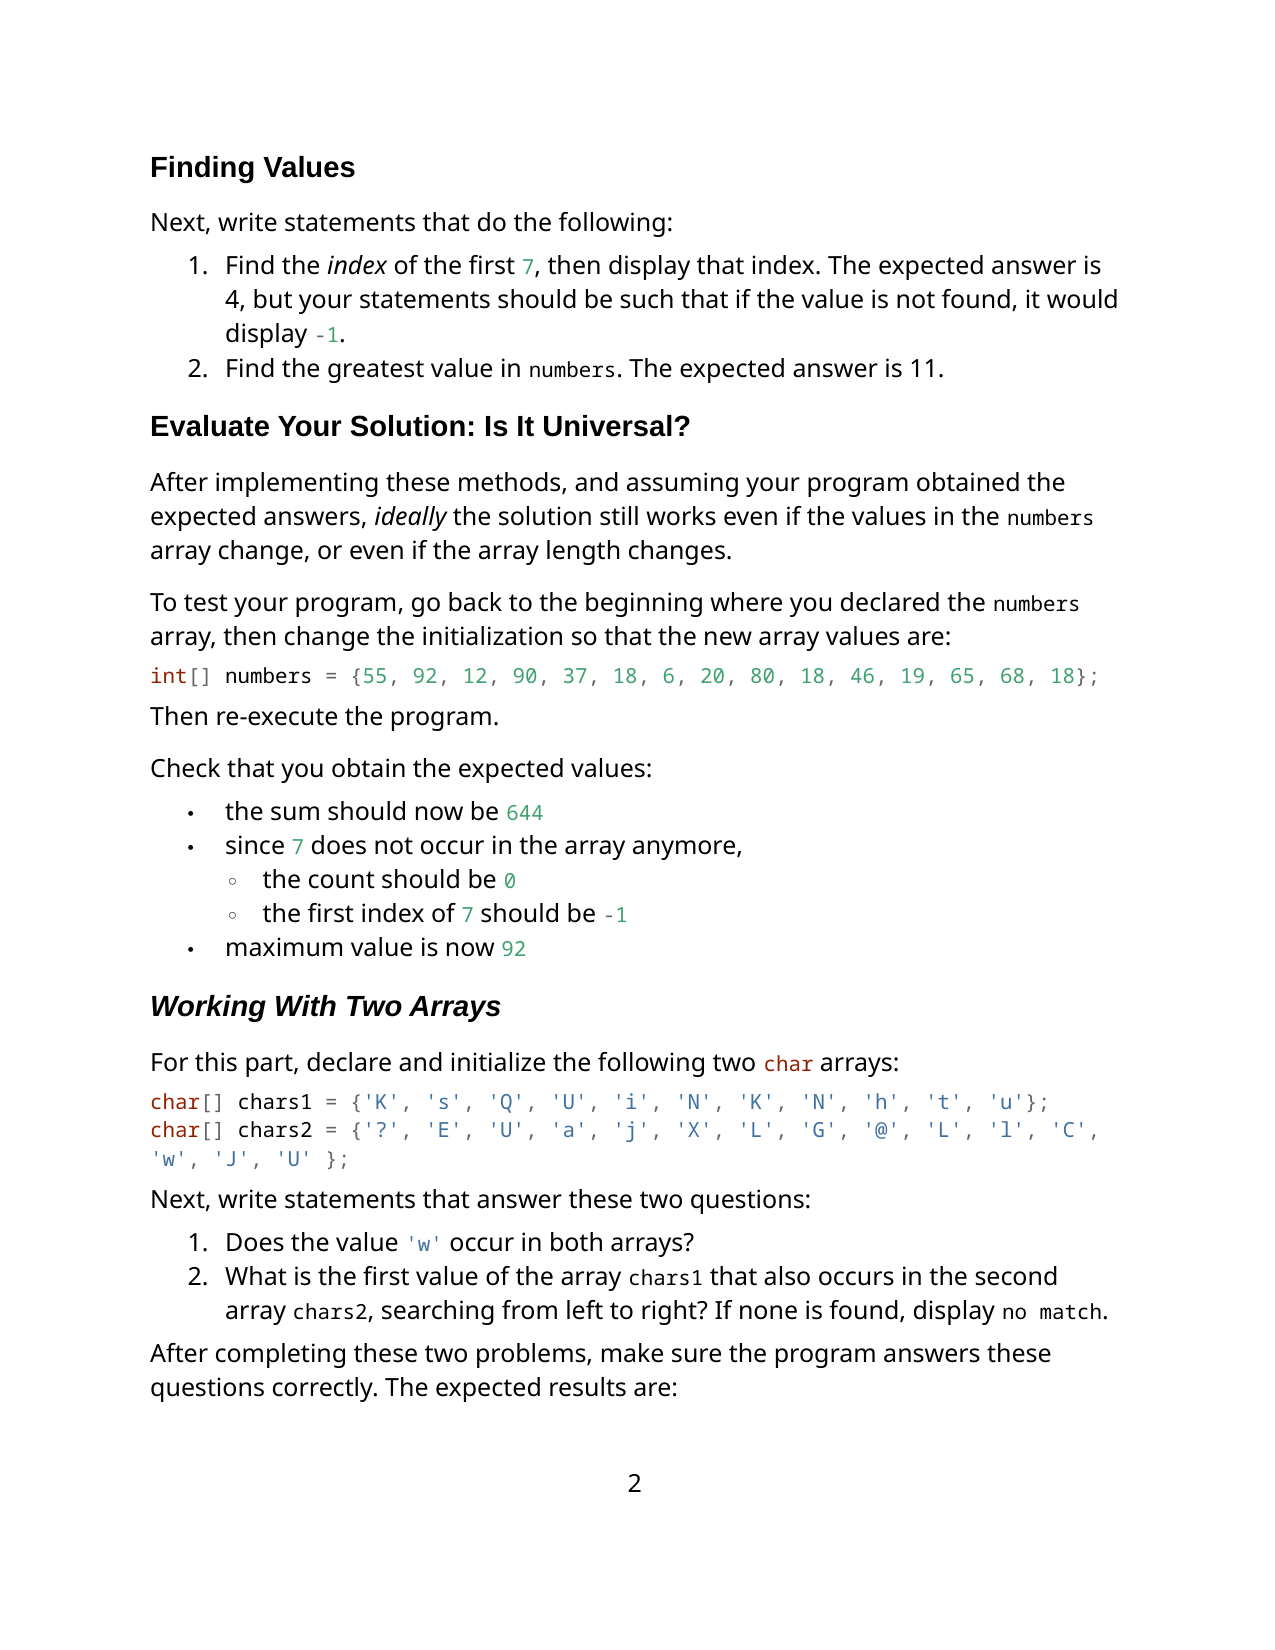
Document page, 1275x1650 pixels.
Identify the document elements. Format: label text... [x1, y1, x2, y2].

text Check that you obtain the expected values: [150, 751, 1125, 785]
text Then re-execute the program. [150, 699, 1125, 733]
text To test your program, go back to the beginning where you declared the numbers array, then change the initialization so that the new array values are: [150, 584, 1125, 652]
subtitle Evaluate Your Solution: Is It Universal? [150, 409, 1125, 443]
text int[] numbers = {55, 92, 12, 90, 37, 18, 6, 20, 80, 18, 46, 19, 65, 68, 18}; [150, 661, 1125, 690]
text char[] chars2 = {'?', 'E', 'U', 'a', 'j', 'X', 'L', 'G', '@', 'L', 'l', 'C', 'w', 'J', 'U' }; [150, 1116, 1125, 1172]
text After completing these two problems, make sure the program answers these questions correctly. The expected results are: [150, 1336, 1125, 1404]
subtitle Finding Values [150, 150, 1125, 183]
list the sum should now be 644 [187, 794, 1125, 828]
list What is the first value of the array chars1 that also occurs in the second array chars2, searching from left to right? If none is found, display no match. [187, 1258, 1125, 1327]
list since 7 does not occur in the array anymore, [187, 828, 1125, 862]
text Next, write statements that do the following: [150, 205, 1125, 239]
text Next, write statements that answer these two questions: [150, 1181, 1125, 1216]
list Find the greatest value in numbers. The expected answer is 11. [187, 350, 1125, 384]
list Does the value 'w' occur in both arrays? [187, 1224, 1125, 1258]
text char[] chars1 = {'K', 's', 'Q', 'U', 'i', 'N', 'K', 'N', 'h', 't', 'u'}; [150, 1087, 1125, 1116]
list Find the index of the first 7, then display that index. The expected answer is 4, but your statements should be such that if the value is not found, it would display -1. [187, 248, 1125, 350]
text For this part, declare and initialize the following two char arrays: [150, 1044, 1125, 1078]
text After implementing these methods, and assuming your program obtained the expected answers, ideally the solution still works even if the values in the numbers array change, or even if the array length changes. [150, 464, 1125, 566]
list the count should be 0 [225, 862, 1125, 896]
subtitle Working With Two Arrays [150, 989, 1125, 1023]
list the first index of 7 should be -1 [225, 896, 1125, 930]
list maximum value is now 92 [187, 930, 1125, 964]
